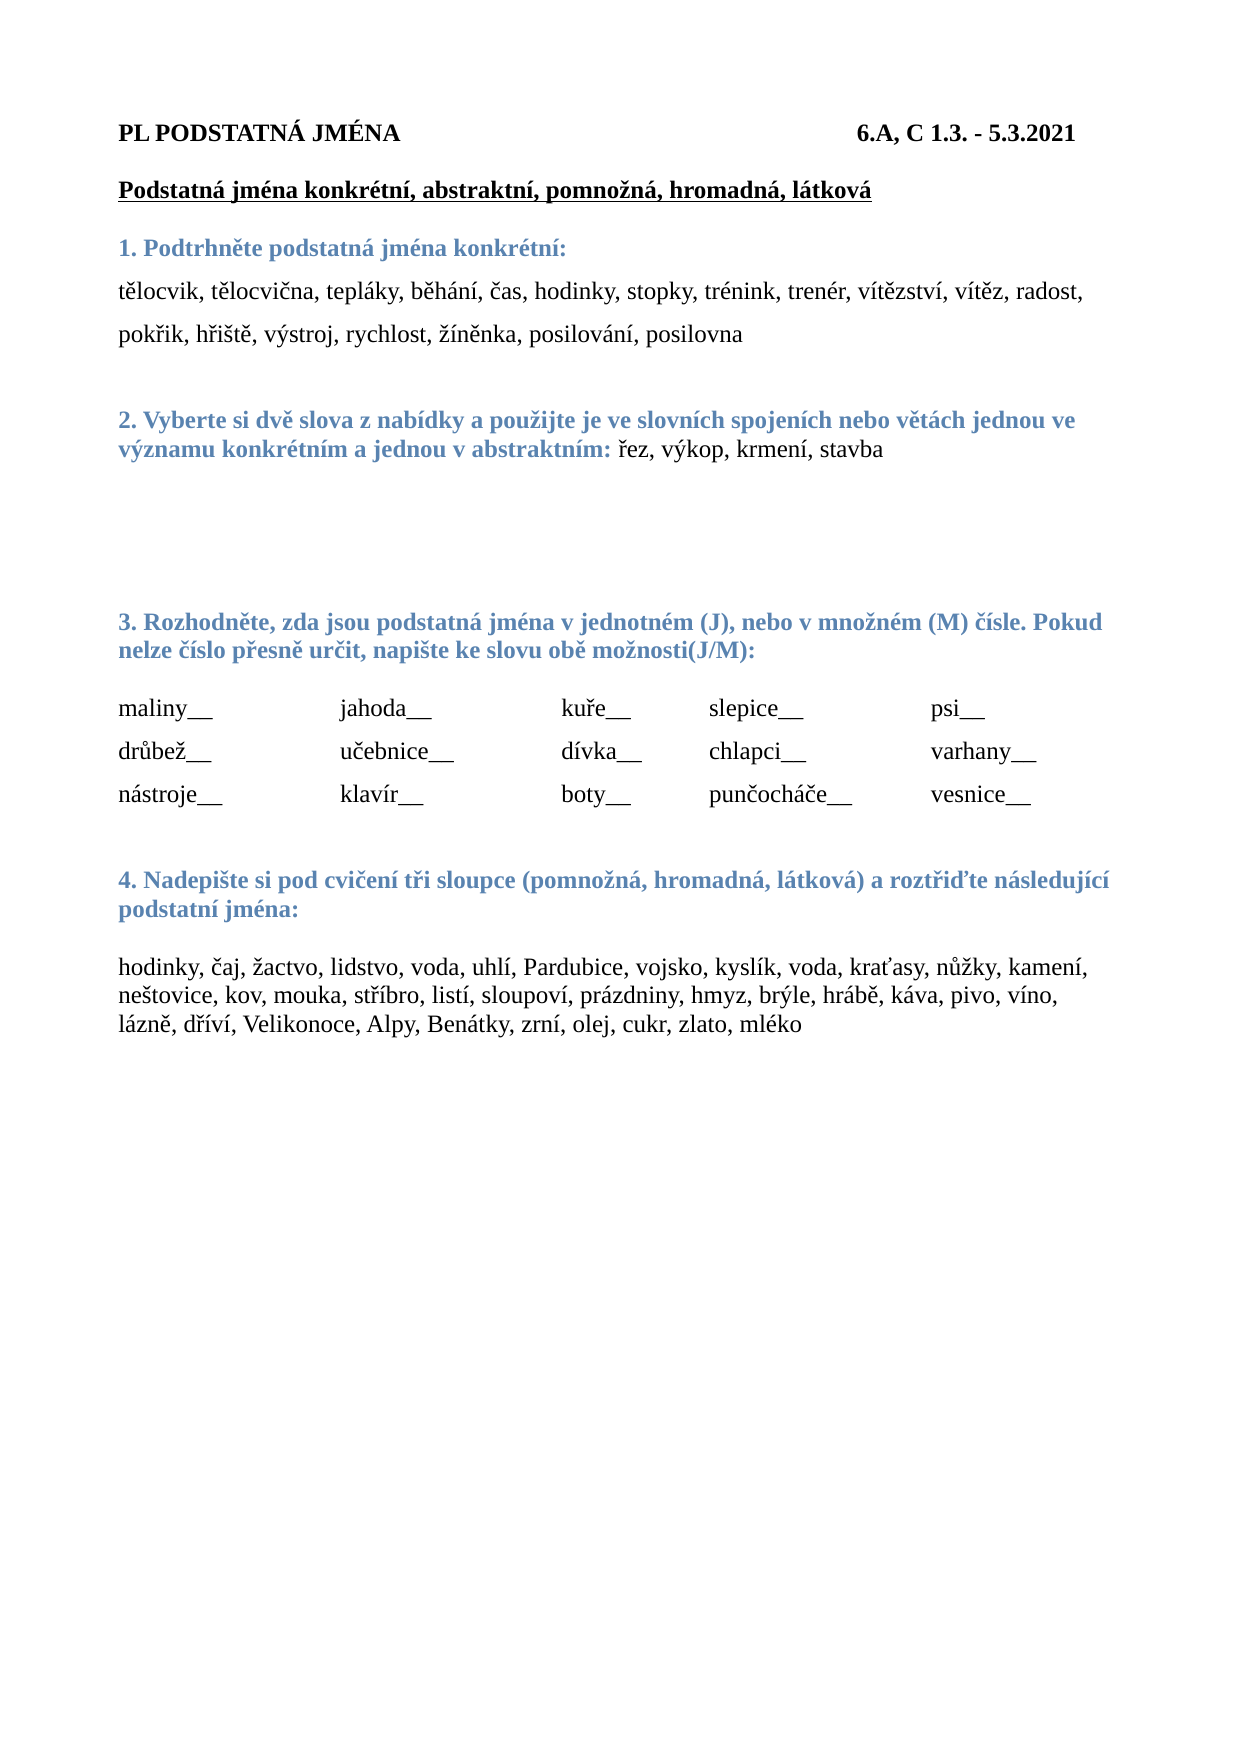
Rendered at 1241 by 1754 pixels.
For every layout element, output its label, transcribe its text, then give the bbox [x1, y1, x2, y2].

text 3. Rozhodněte, zda jsou podstatná jména v jednotném (J), nebo v množném (M) čísle. Pokud nelze číslo přesně určit, napište ke slovu obě možnosti(J/M): [118, 607, 1122, 664]
text maliny__ jahoda__ kuře__ slepice__ psi__ [118, 693, 1122, 722]
text nástroje__ klavír__ boty__ punčocháče__ vesnice__ [118, 779, 1122, 808]
text 2. Vyberte si dvě slova z nabídky a použijte je ve slovních spojeních nebo větách jednou ve významu konkrétním a jednou v abstraktním: řez, výkop, krmení, stavba [118, 406, 1122, 463]
text tělocvik, tělocvična, tepláky, běhání, čas, hodinky, stopky, trénink, trenér, vítězství, vítěz, radost, pokřik, hřiště, výstroj, rychlost, žíněnka, posilování, posilovna [118, 276, 1122, 348]
text hodinky, čaj, žactvo, lidstvo, voda, uhlí, Pardubice, vojsko, kyslík, voda, kraťasy, nůžky, kamení, neštovice, kov, mouka, stříbro, listí, sloupoví, prázdniny, hmyz, brýle, hrábě, káva, pivo, víno, lázně, dříví, Velikonoce, Alpy, Benátky, zrní, olej, cukr, zlato, mléko [118, 952, 1122, 1038]
text PL PODSTATNÁ JMÉNA 6.A, C 1.3. - 5.3.2021 [118, 118, 1122, 147]
text drůbež__ učebnice__ dívka__ chlapci__ varhany__ [118, 736, 1122, 765]
text 1. Podtrhněte podstatná jména konkrétní: [118, 233, 1122, 262]
text Podstatná jména konkrétní, abstraktní, pomnožná, hromadná, látková [118, 176, 1122, 204]
text 4. Nadepište si pod cvičení tři sloupce (pomnožná, hromadná, látková) a roztřiďte následující podstatní jména: [118, 866, 1122, 923]
